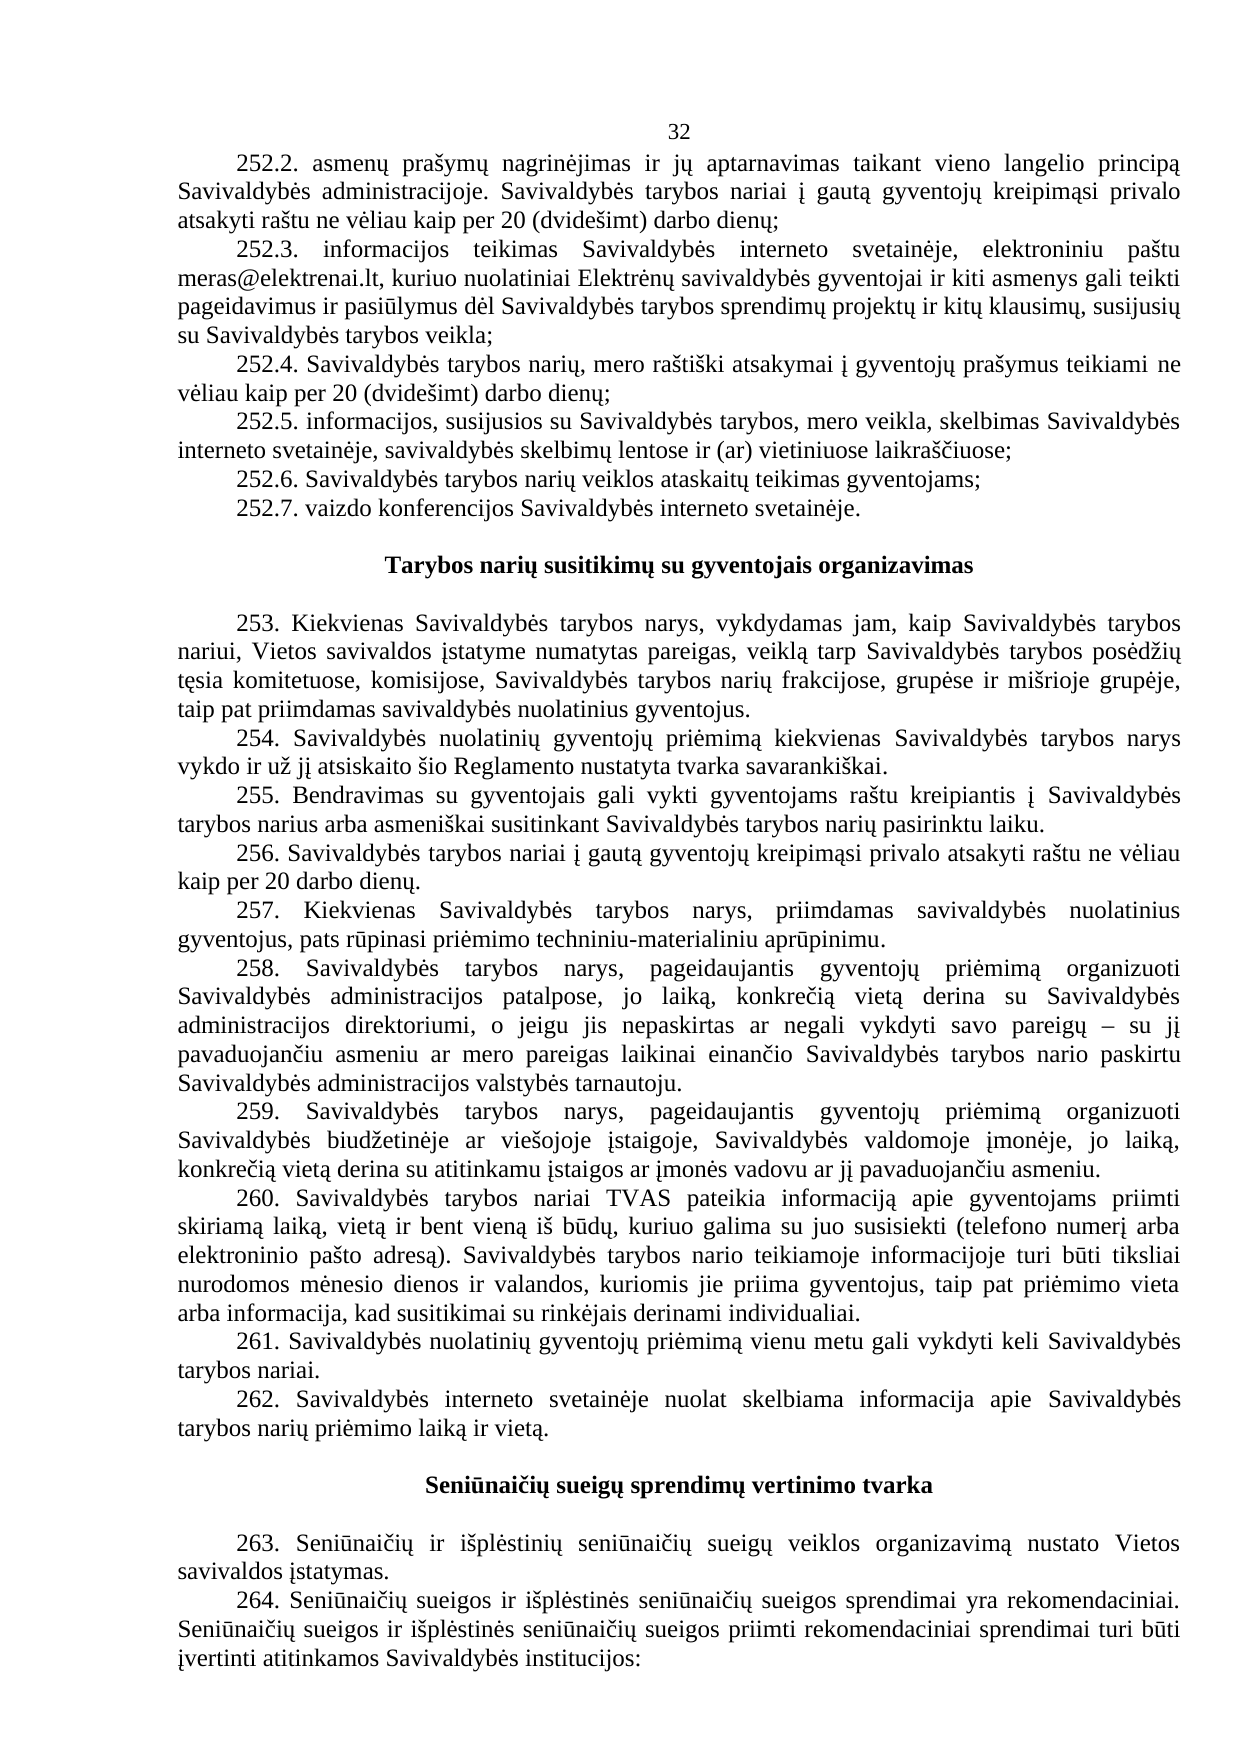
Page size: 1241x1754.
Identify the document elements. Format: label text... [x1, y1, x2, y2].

text Seniūnaičių sueigų sprendimų vertinimo tvarka [177, 1470, 1181, 1499]
text 252.4. Savivaldybės tarybos narių, mero raštiški atsakymai į gyventojų prašymus teikiami ne vėliau kaip per 20 (dvidešimt) darbo dienų; [177, 349, 1181, 406]
text 255. Bendravimas su gyventojais gali vykti gyventojams raštu kreipiantis į Savivaldybės tarybos narius arba asmeniškai susitinkant Savivaldybės tarybos narių pasirinktu laiku. [177, 780, 1181, 838]
text 264. Seniūnaičių sueigos ir išplėstinės seniūnaičių sueigos sprendimai yra rekomendaciniai. Seniūnaičių sueigos ir išplėstinės seniūnaičių sueigos priimti rekomendaciniai sprendimai turi būti įvertinti atitinkamos Savivaldybės institucijos: [177, 1585, 1181, 1671]
text 254. Savivaldybės nuolatinių gyventojų priėmimą kiekvienas Savivaldybės tarybos narys vykdo ir už jį atsiskaito šio Reglamento nustatyta tvarka savarankiškai. [177, 723, 1181, 780]
text 258. Savivaldybės tarybos narys, pageidaujantis gyventojų priėmimą organizuoti Savivaldybės administracijos patalpose, jo laiką, konkrečią vietą derina su Savivaldybės administracijos direktoriumi, o jeigu jis nepaskirtas ar negali vykdyti savo pareigų – su jį pavaduojančiu asmeniu ar mero pareigas laikinai einančio Savivaldybės tarybos nario paskirtu Savivaldybės administracijos valstybės tarnautoju. [177, 953, 1181, 1096]
text 253. Kiekvienas Savivaldybės tarybos narys, vykdydamas jam, kaip Savivaldybės tarybos nariui, Vietos savivaldos įstatyme numatytas pareigas, veiklą tarp Savivaldybės tarybos posėdžių tęsia komitetuose, komisijose, Savivaldybės tarybos narių frakcijose, grupėse ir mišrioje grupėje, taip pat priimdamas savivaldybės nuolatinius gyventojus. [177, 608, 1181, 723]
text 262. Savivaldybės interneto svetainėje nuolat skelbiama informacija apie Savivaldybės tarybos narių priėmimo laiką ir vietą. [177, 1384, 1181, 1441]
text Tarybos narių susitikimų su gyventojais organizavimas [177, 550, 1181, 579]
text 261. Savivaldybės nuolatinių gyventojų priėmimą vienu metu gali vykdyti keli Savivaldybės tarybos nariai. [177, 1326, 1181, 1384]
text 257. Kiekvienas Savivaldybės tarybos narys, priimdamas savivaldybės nuolatinius gyventojus, pats rūpinasi priėmimo techniniu-materialiniu aprūpinimu. [177, 895, 1181, 953]
text 263. Seniūnaičių ir išplėstinių seniūnaičių sueigų veiklos organizavimą nustato Vietos savivaldos įstatymas. [177, 1528, 1181, 1585]
text 259. Savivaldybės tarybos narys, pageidaujantis gyventojų priėmimą organizuoti Savivaldybės biudžetinėje ar viešojoje įstaigoje, Savivaldybės valdomoje įmonėje, jo laiką, konkrečią vietą derina su atitinkamu įstaigos ar įmonės vadovu ar jį pavaduojančiu asmeniu. [177, 1096, 1181, 1183]
text 252.6. Savivaldybės tarybos narių veiklos ataskaitų teikimas gyventojams; [177, 464, 1181, 493]
text 252.3. informacijos teikimas Savivaldybės interneto svetainėje, elektroniniu paštu meras@elektrenai.lt, kuriuo nuolatiniai Elektrėnų savivaldybės gyventojai ir kiti asmenys gali teikti pageidavimus ir pasiūlymus dėl Savivaldybės tarybos sprendimų projektų ir kitų klausimų, susijusių su Savivaldybės tarybos veikla; [177, 234, 1181, 349]
text 256. Savivaldybės tarybos nariai į gautą gyventojų kreipimąsi privalo atsakyti raštu ne vėliau kaip per 20 darbo dienų. [177, 838, 1181, 895]
text 260. Savivaldybės tarybos nariai TVAS pateikia informaciją apie gyventojams priimti skiriamą laiką, vietą ir bent vieną iš būdų, kuriuo galima su juo susisiekti (telefono numerį arba elektroninio pašto adresą). Savivaldybės tarybos nario teikiamoje informacijoje turi būti tiksliai nurodomos mėnesio dienos ir valandos, kuriomis jie priima gyventojus, taip pat priėmimo vieta arba informacija, kad susitikimai su rinkėjais derinami individualiai. [177, 1183, 1181, 1326]
text 252.7. vaizdo konferencijos Savivaldybės interneto svetainėje. [177, 493, 1181, 521]
text 252.2. asmenų prašymų nagrinėjimas ir jų aptarnavimas taikant vieno langelio principą Savivaldybės administracijoje. Savivaldybės tarybos nariai į gautą gyventojų kreipimąsi privalo atsakyti raštu ne vėliau kaip per 20 (dvidešimt) darbo dienų; [177, 148, 1181, 234]
text 252.5. informacijos, susijusios su Savivaldybės tarybos, mero veikla, skelbimas Savivaldybės interneto svetainėje, savivaldybės skelbimų lentose ir (ar) vietiniuose laikraščiuose; [177, 406, 1181, 464]
